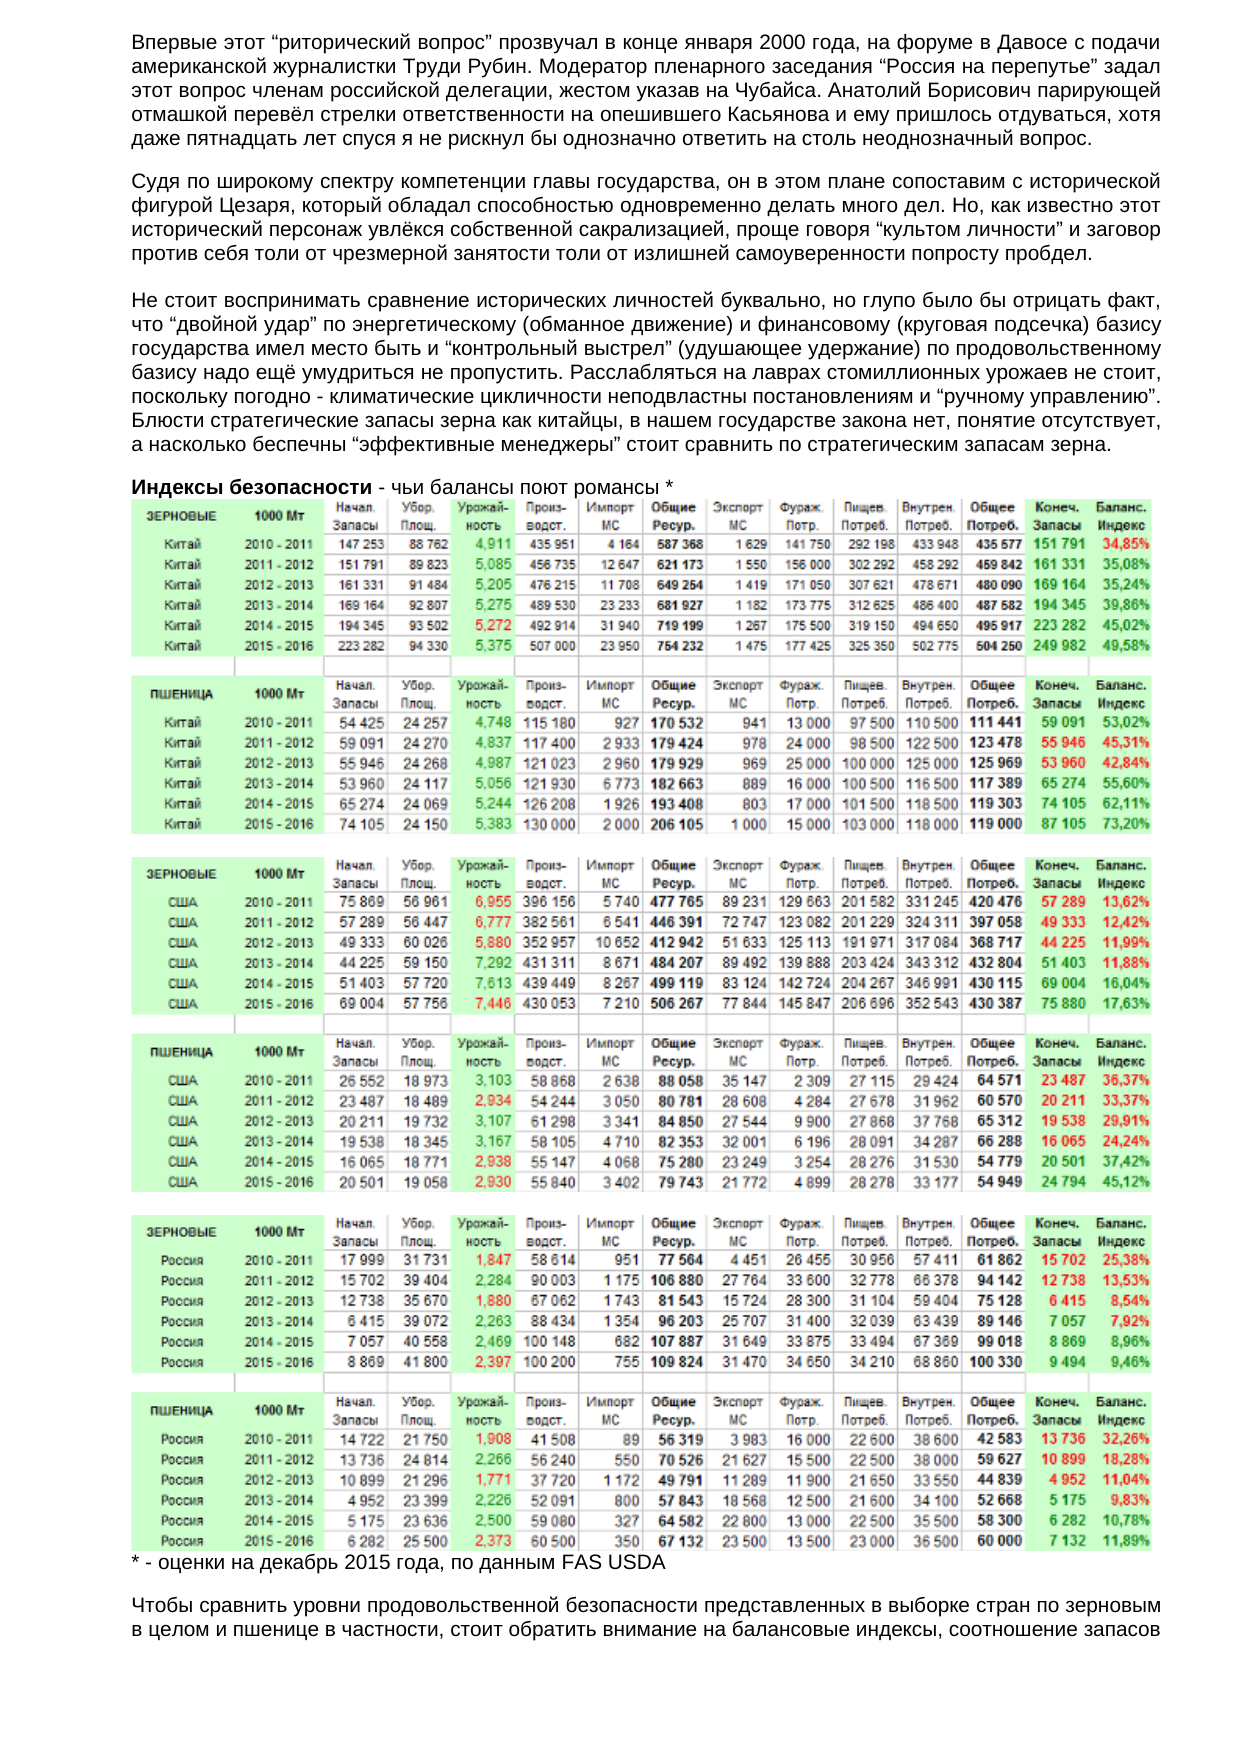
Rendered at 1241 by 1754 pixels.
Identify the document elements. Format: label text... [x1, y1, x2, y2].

text Не стоит воспринимать сравнение исторических личностей буквально, но глупо было бы отрицать факт, что “двойной удар” по энергетическому (обманное движение) и финансовому (круговая подсечка) базису государства имел место быть и “контрольный выстрел” (удушающее удержание) по продовольственному базису надо ещё умудриться не пропустить. Расслабляться на лаврах стомиллионных урожаев не стоит, поскольку погодно - климатические цикличности неподвластны постановлениям и “ручному управлению”. Блюсти стратегические запасы зерна как китайцы, в нашем государстве закона нет, понятие отсутствует, а насколько беспечны “эффективные менеджеры” стоит сравнить по стратегическим запасам зерна. [131, 288, 1162, 456]
text Судя по широкому спектру компетенции главы государства, он в этом плане сопоставим с исторической фигурой Цезаря, который обладал способностью одновременно делать много дел. Но, как известно этот исторический персонаж увлёкся собственной сакрализацией, проще говоря “культом личности” и заговор против себя толи от чрезмерной занятости толи от излишней самоуверенности попросту пробдел. [131, 168, 1162, 264]
text Индексы безопасности - чьи балансы поют романсы * [131, 475, 1162, 499]
text * - оценки на декабрь 2015 года, по данным FAS USDA [131, 1550, 1162, 1574]
text Чтобы сравнить уровни продовольственной безопасности представленных в выборке стран по зерновым в целом и пшенице в частности, стоит обратить внимание на балансовые индексы, соотношение запасов [131, 1593, 1162, 1641]
text Впервые этот “риторический вопрос” прозвучал в конце января 2000 года, на форуме в Давосе с подачи американской журналистки Труди Рубин. Модератор пленарного заседания “Россия на перепутье” задал этот вопрос членам российской делегации, жестом указав на Чубайса. Анатолий Борисович парирующей отмашкой перевёл стрелки ответственности на опешившего Касьянова и ему пришлось отдуваться, хотя даже пятнадцать лет спуся я не рискнул бы однозначно ответить на столь неоднозначный вопрос. [131, 29, 1162, 149]
